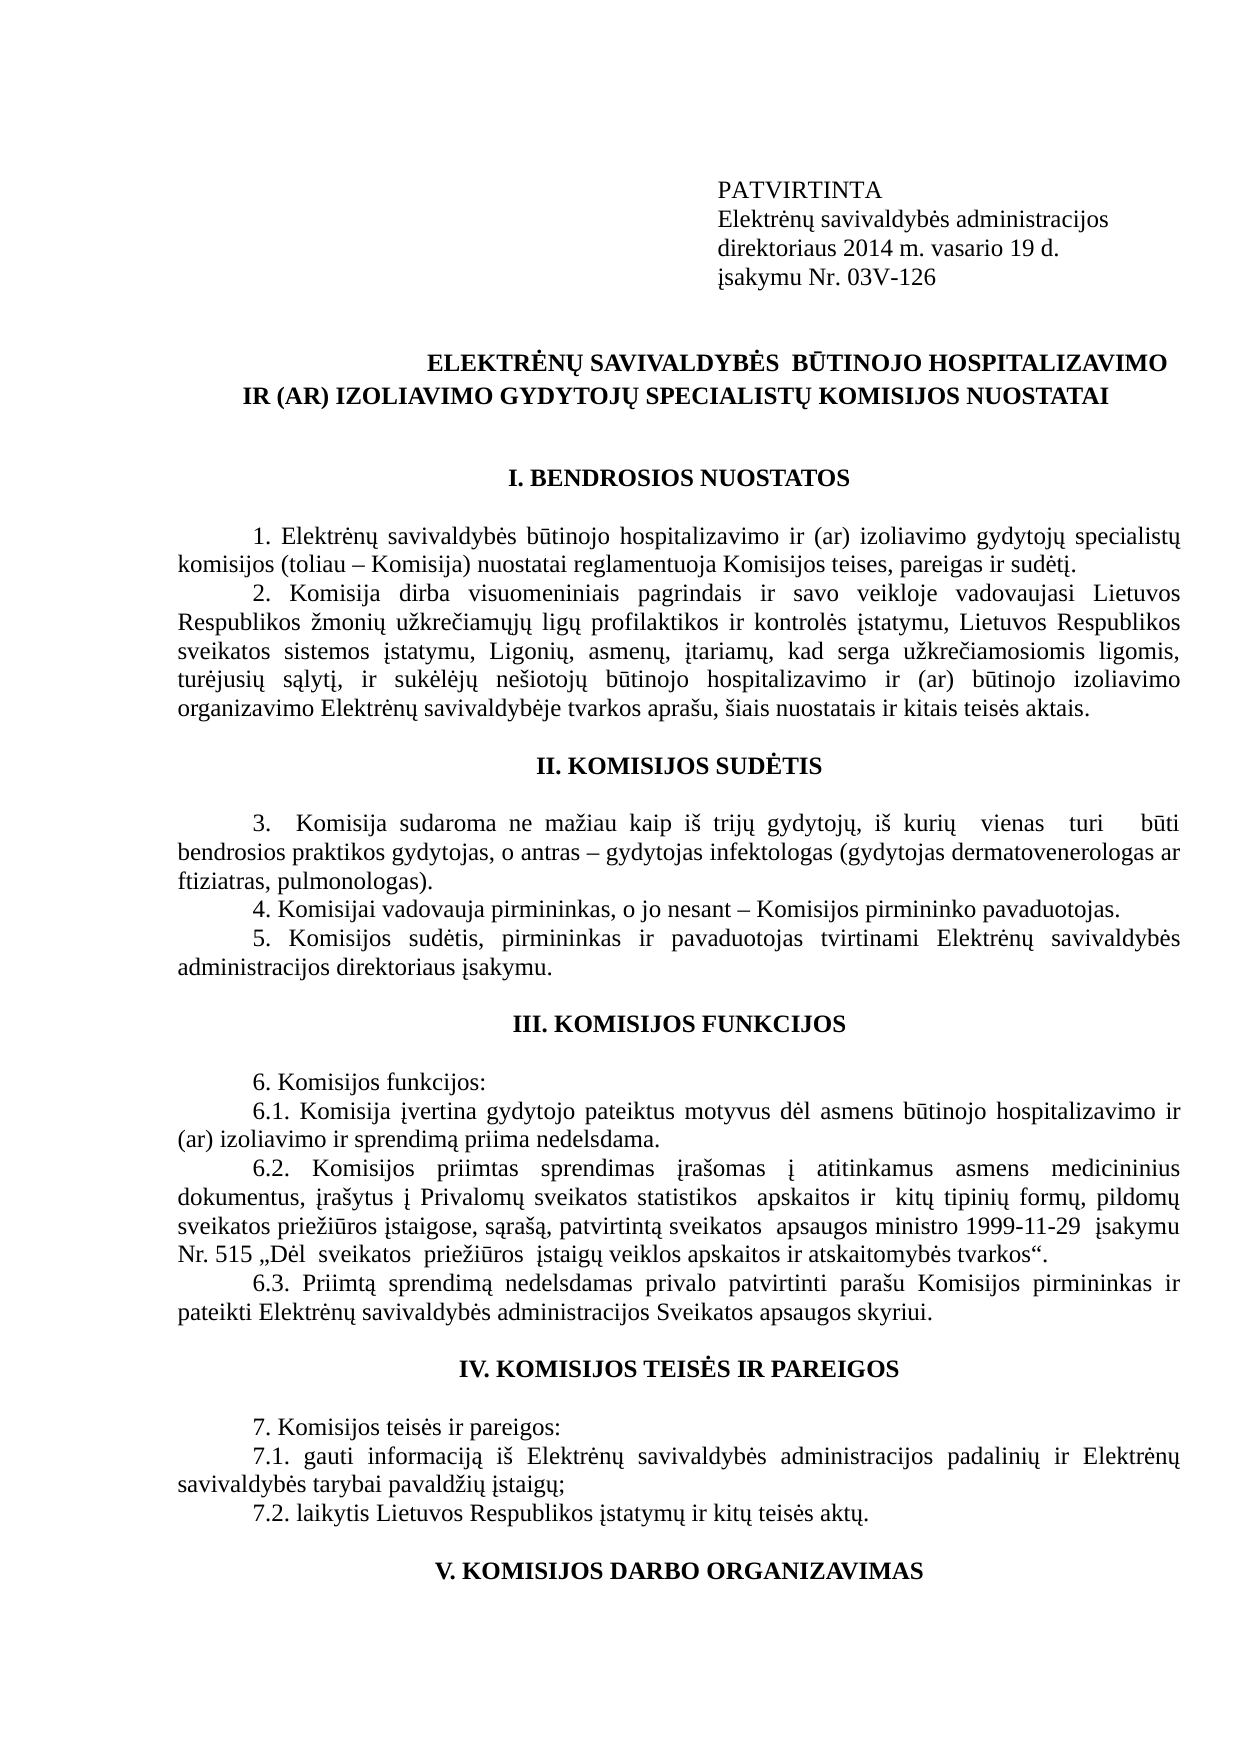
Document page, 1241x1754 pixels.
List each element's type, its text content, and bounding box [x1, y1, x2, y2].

text I. BENDROSIOS NUOSTATOS [177, 463, 1181, 492]
text 6. Komisijos funkcijos: [177, 1067, 1181, 1096]
text 6.2. Komisijos priimtas sprendimas įrašomas į atitinkamus asmens medicininius dokumentus, įrašytus į Privalomų sveikatos statistikos apskaitos ir kitų tipinių formų, pildomų sveikatos priežiūros įstaigose, sąrašą, patvirtintą sveikatos apsaugos ministro 1999-11-29 įsakymu Nr. 515 „Dėl sveikatos priežiūros įstaigų veiklos apskaitos ir atskaitomybės tvarkos“. [177, 1153, 1181, 1268]
text 7. Komisijos teisės ir pareigos: [177, 1412, 1181, 1441]
text 7.1. gauti informaciją iš Elektrėnų savivaldybės administracijos padalinių ir Elektrėnų savivaldybės tarybai pavaldžių įstaigų; [177, 1441, 1181, 1498]
text ELEKTRĖNŲ SAVIVALDYBĖS BŪTINOJO HOSPITALIZAVIMO IR (AR) IZOLIAVIMO GYDYTOJŲ SPECIALISTŲ KOMISIJOS NUOSTATAI [177, 348, 1181, 410]
text III. KOMISIJOS FUNKCIJOS [177, 1009, 1181, 1038]
text 6.1. Komisija įvertina gydytojo pateiktus motyvus dėl asmens būtinojo hospitalizavimo ir (ar) izoliavimo ir sprendimą priima nedelsdama. [177, 1096, 1181, 1153]
text II. KOMISIJOS SUDĖTIS [177, 751, 1181, 779]
text 7.2. laikytis Lietuvos Respublikos įstatymų ir kitų teisės aktų. [177, 1498, 1181, 1527]
text įsakymu Nr. 03V-126 [177, 262, 1181, 291]
text 6.3. Priimtą sprendimą nedelsdamas privalo patvirtinti parašu Komisijos pirmininkas ir pateikti Elektrėnų savivaldybės administracijos Sveikatos apsaugos skyriui. [177, 1268, 1181, 1326]
text 5. Komisijos sudėtis, pirmininkas ir pavaduotojas tvirtinami Elektrėnų savivaldybės administracijos direktoriaus įsakymu. [177, 923, 1181, 981]
text direktoriaus 2014 m. vasario 19 d. [177, 233, 1181, 262]
text 1. Elektrėnų savivaldybės būtinojo hospitalizavimo ir (ar) izoliavimo gydytojų specialistų komisijos (toliau – Komisija) nuostatai reglamentuoja Komisijos teises, pareigas ir sudėtį. [177, 521, 1181, 578]
text PATVIRTINTA [177, 176, 1181, 204]
text 4. Komisijai vadovauja pirmininkas, o jo nesant – Komisijos pirmininko pavaduotojas. [177, 894, 1181, 923]
text V. KOMISIJOS DARBO ORGANIZAVIMAS [177, 1556, 1181, 1584]
text IV. KOMISIJOS TEISĖS IR PAREIGOS [177, 1354, 1181, 1383]
text 2. Komisija dirba visuomeniniais pagrindais ir savo veikloje vadovaujasi Lietuvos Respublikos žmonių užkrečiamųjų ligų profilaktikos ir kontrolės įstatymu, Lietuvos Respublikos sveikatos sistemos įstatymu, Ligonių, asmenų, įtariamų, kad serga užkrečiamosiomis ligomis, turėjusių sąlytį, ir sukėlėjų nešiotojų būtinojo hospitalizavimo ir (ar) būtinojo izoliavimo organizavimo Elektrėnų savivaldybėje tvarkos aprašu, šiais nuostatais ir kitais teisės aktais. [177, 578, 1181, 722]
text 3. Komisija sudaroma ne mažiau kaip iš trijų gydytojų, iš kurių vienas turi būti bendrosios praktikos gydytojas, o antras – gydytojas infektologas (gydytojas dermatovenerologas ar ftiziatras, pulmonologas). [177, 808, 1181, 894]
text Elektrėnų savivaldybės administracijos [177, 204, 1181, 233]
